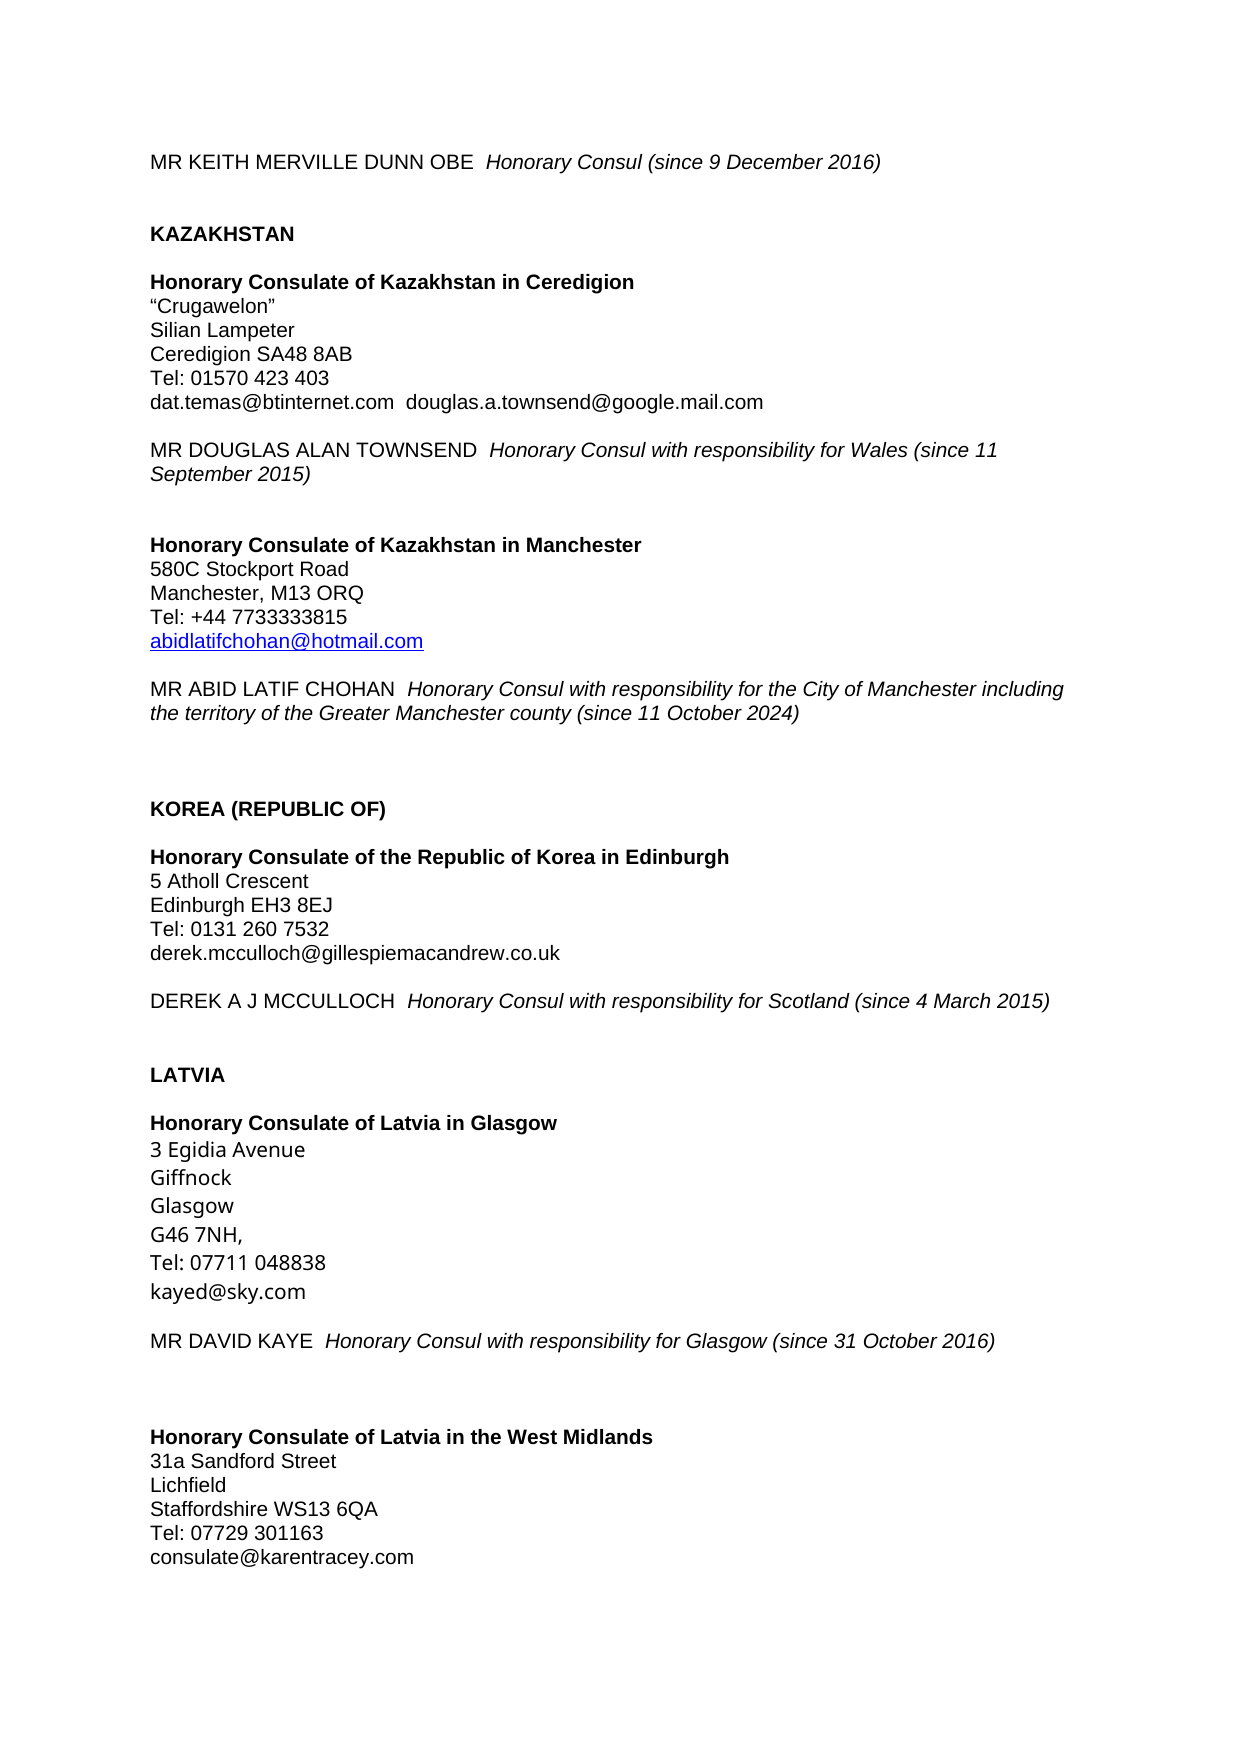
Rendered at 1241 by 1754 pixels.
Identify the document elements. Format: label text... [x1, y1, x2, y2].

text Honorary Consulate of Kazakhstan in Ceredigion [150, 270, 1090, 294]
text Tel: +44 7733333815 [150, 605, 1090, 629]
text Tel: 07711 048838 [150, 1248, 1090, 1277]
text 5 Atholl Crescent [150, 869, 1090, 893]
text Giffnock [150, 1163, 1090, 1192]
text Staffordshire WS13 6QA [150, 1497, 1090, 1521]
text KOREA (REPUBLIC OF) [150, 797, 1090, 821]
text MR KEITH MERVILLE DUNN OBE Honorary Consul (since 9 December 2016) [150, 150, 1090, 174]
text KAZAKHSTAN [150, 222, 1090, 246]
text “Crugawelon” [150, 294, 1090, 318]
text LATVIA [150, 1063, 1090, 1087]
text DEREK A J MCCULLOCH Honorary Consul with responsibility for Scotland (since 4 March 2015) [150, 988, 1090, 1012]
text MR DOUGLAS ALAN TOWNSEND Honorary Consul with responsibility for Wales (since 11 September 2015) [150, 437, 1090, 485]
text Edinburgh EH3 8EJ [150, 893, 1090, 917]
text Honorary Consulate of Kazakhstan in Manchester [150, 533, 1090, 557]
text Honorary Consulate of Latvia in the West Midlands [150, 1425, 1090, 1449]
text Ceredigion SA48 8AB [150, 342, 1090, 366]
text MR ABID LATIF CHOHAN Honorary Consul with responsibility for the City of Manchester including the territory of the Greater Manchester county (since 11 October 2024) [150, 677, 1090, 725]
text Glasgow [150, 1192, 1090, 1220]
text Tel: 07729 301163 [150, 1521, 1090, 1545]
text 31a Sandford Street [150, 1449, 1090, 1473]
text consulate@karentracey.com [150, 1545, 1090, 1569]
text kayed@sky.com [150, 1277, 1090, 1305]
text 580C Stockport Road [150, 557, 1090, 581]
text Silian Lampeter [150, 318, 1090, 342]
text Honorary Consulate of the Republic of Korea in Edinburgh [150, 845, 1090, 869]
text dat.temas@btinternet.com douglas.a.townsend@google.mail.com [150, 389, 1090, 413]
text MR DAVID KAYE Honorary Consul with responsibility for Glasgow (since 31 October 2016) [150, 1329, 1090, 1353]
text 3 Egidia Avenue [150, 1135, 1090, 1163]
text Tel: 01570 423 403 [150, 366, 1090, 389]
text G46 7NH, [150, 1220, 1090, 1248]
text abidlatifchohan@hotmail.com [150, 629, 1090, 653]
text Tel: 0131 260 7532 [150, 917, 1090, 941]
text Honorary Consulate of Latvia in Glasgow [150, 1111, 1090, 1135]
text Lichfield [150, 1473, 1090, 1497]
text derek.mcculloch@gillespiemacandrew.co.uk [150, 941, 1090, 964]
text Manchester, M13 ORQ [150, 581, 1090, 605]
